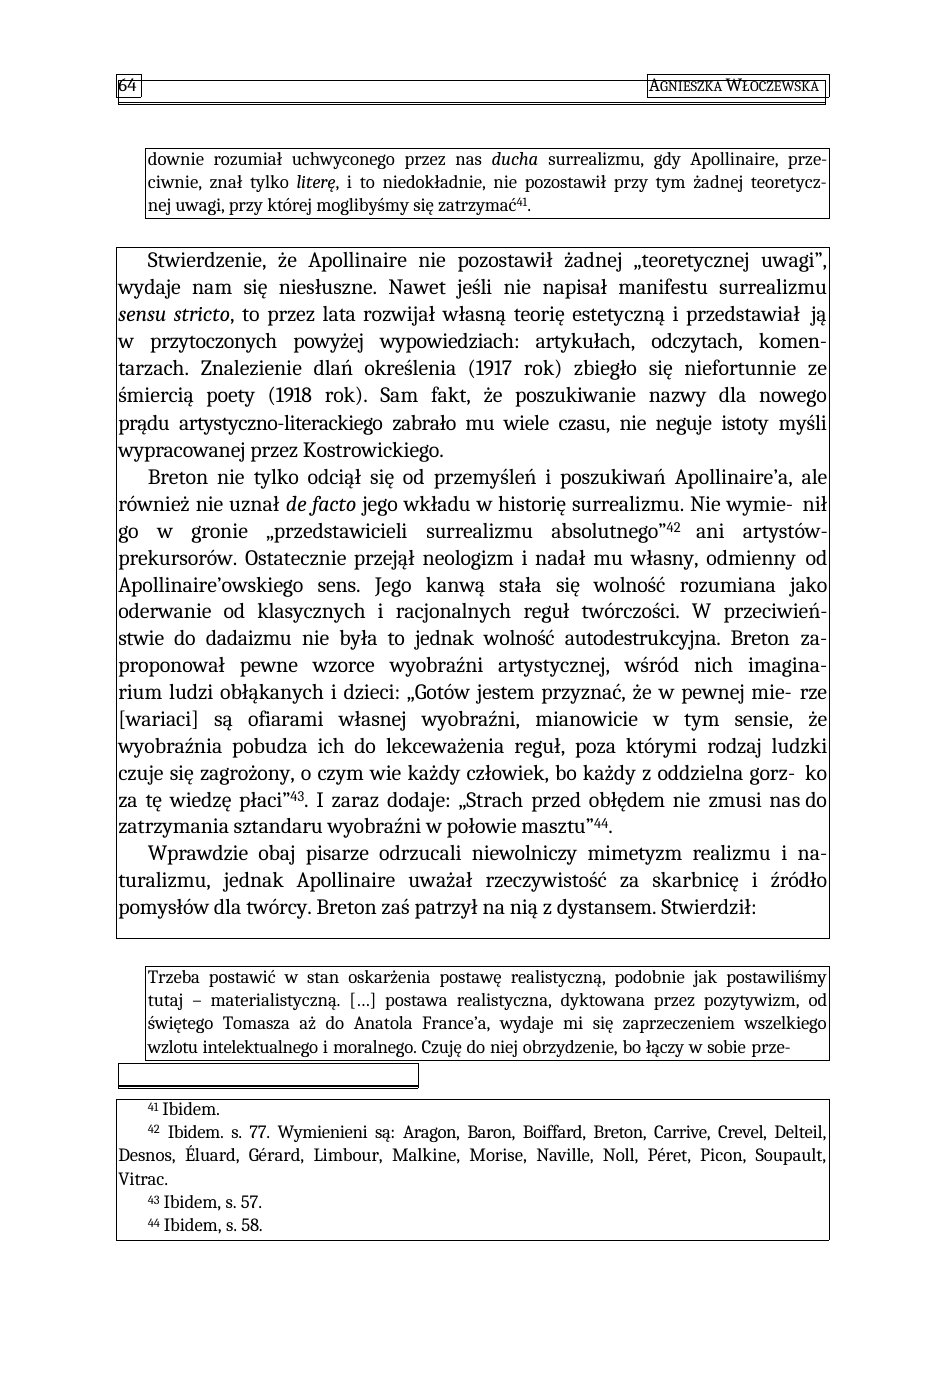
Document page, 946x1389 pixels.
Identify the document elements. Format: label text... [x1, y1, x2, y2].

text Wprawdzie obaj pisarze odrzucali niewolniczy mimetyzm realizmu i na- turalizmu, jednak Apollinaire uważał rzeczywistość za skarbnicę i źródło pomysłów dla twórcy. Breton zaś patrzył na nią z dystansem. Stwierdził: [118, 841, 827, 920]
text Stwierdzenie, że Apollinaire nie pozostawił żadnej „teoretycznej uwagi”, wydaje nam się niesłuszne. Nawet jeśli nie napisał manifestu surrealizmu sensu stricto, to przez lata rozwijał własną teorię estetyczną i przedstawiał ją w przytoczonych powyżej wypowiedziach: artykułach, odczytach, komen- tarzach. Znalezienie dlań określenia (1917 rok) zbiegło się niefortunnie ze śmiercią poety (1918 rok). Sam fakt, że poszukiwanie nazwy dla nowego prądu artystyczno-literackiego zabrało mu wiele czasu, nie neguje istoty myśli wypracowanej przez Kostrowickiego. [118, 248, 827, 463]
text Trzeba postawić w stan oskarżenia postawę realistyczną, podobnie jak postawiliśmy tutaj – materialistyczną. […] postawa realistyczna, dyktowana przez pozytywizm, od świętego Tomasza aż do Anatola France’a, wydaje mi się zaprzeczeniem wszelkiego wzlotu intelektualnego i moralnego. Czuję do niej obrzydzenie, bo łączy w sobie prze- [148, 967, 827, 1058]
text 43 Ibidem, s. 57. [148, 1191, 829, 1213]
text downie rozumiał uchwyconego przez nas ducha surrealizmu, gdy Apollinaire, prze- ciwnie, znał tylko literę, i to niedokładnie, nie pozostawił przy tym żadnej teoretycz- nej uwagi, przy której moglibyśmy się zatrzymać41. [148, 149, 827, 216]
text Breton nie tylko odciął się od przemyśleń i poszukiwań Apollinaire’a, ale również nie uznał de facto jego wkładu w historię surrealizmu. Nie wymie- nił go w gronie „przedstawicieli surrealizmu absolutnego”42 ani artystów- prekursorów. Ostatecznie przejął neologizm i nadał mu własny, odmienny od Apollinaire’owskiego sens. Jego kanwą stała się wolność rozumiana jako oderwanie od klasycznych i racjonalnych reguł twórczości. W przeciwień- stwie do dadaizmu nie była to jednak wolność autodestrukcyjna. Breton za- proponował pewne wzorce wyobraźni artystycznej, wśród nich imagina- rium ludzi obłąkanych i dzieci: „Gotów jestem przyznać, że w pewnej mie- rze [wariaci] są ofiarami własnej wyobraźni, mianowicie w tym sensie, że wyobraźnia pobudza ich do lekceważenia reguł, poza którymi rodzaj ludzki czuje się zagrożony, o czym wie każdy człowiek, bo każdy z oddzielna gorz- ko za tę wiedzę płaci”43. I zaraz dodaje: „Strach przed obłędem nie zmusi nas do zatrzymania sztandaru wyobraźni w połowie masztu”44. [118, 465, 828, 839]
text 41 Ibidem. [148, 1100, 829, 1120]
text 64 [119, 81, 141, 96]
text AGNIESZKA WŁOCZEWSKA [649, 75, 829, 96]
text 44 Ibidem, s. 58. [148, 1215, 829, 1237]
text [118, 75, 141, 80]
text 42 Ibidem. s. 77. Wymienieni są: Aragon, Baron, Boiffard, Breton, Carrive, Crevel, Delteil, Desnos, Éluard, Gérard, Limbour, Malkine, Morise, Naville, Noll, Péret, Picon, Soupault, Vitrac. [118, 1122, 827, 1190]
